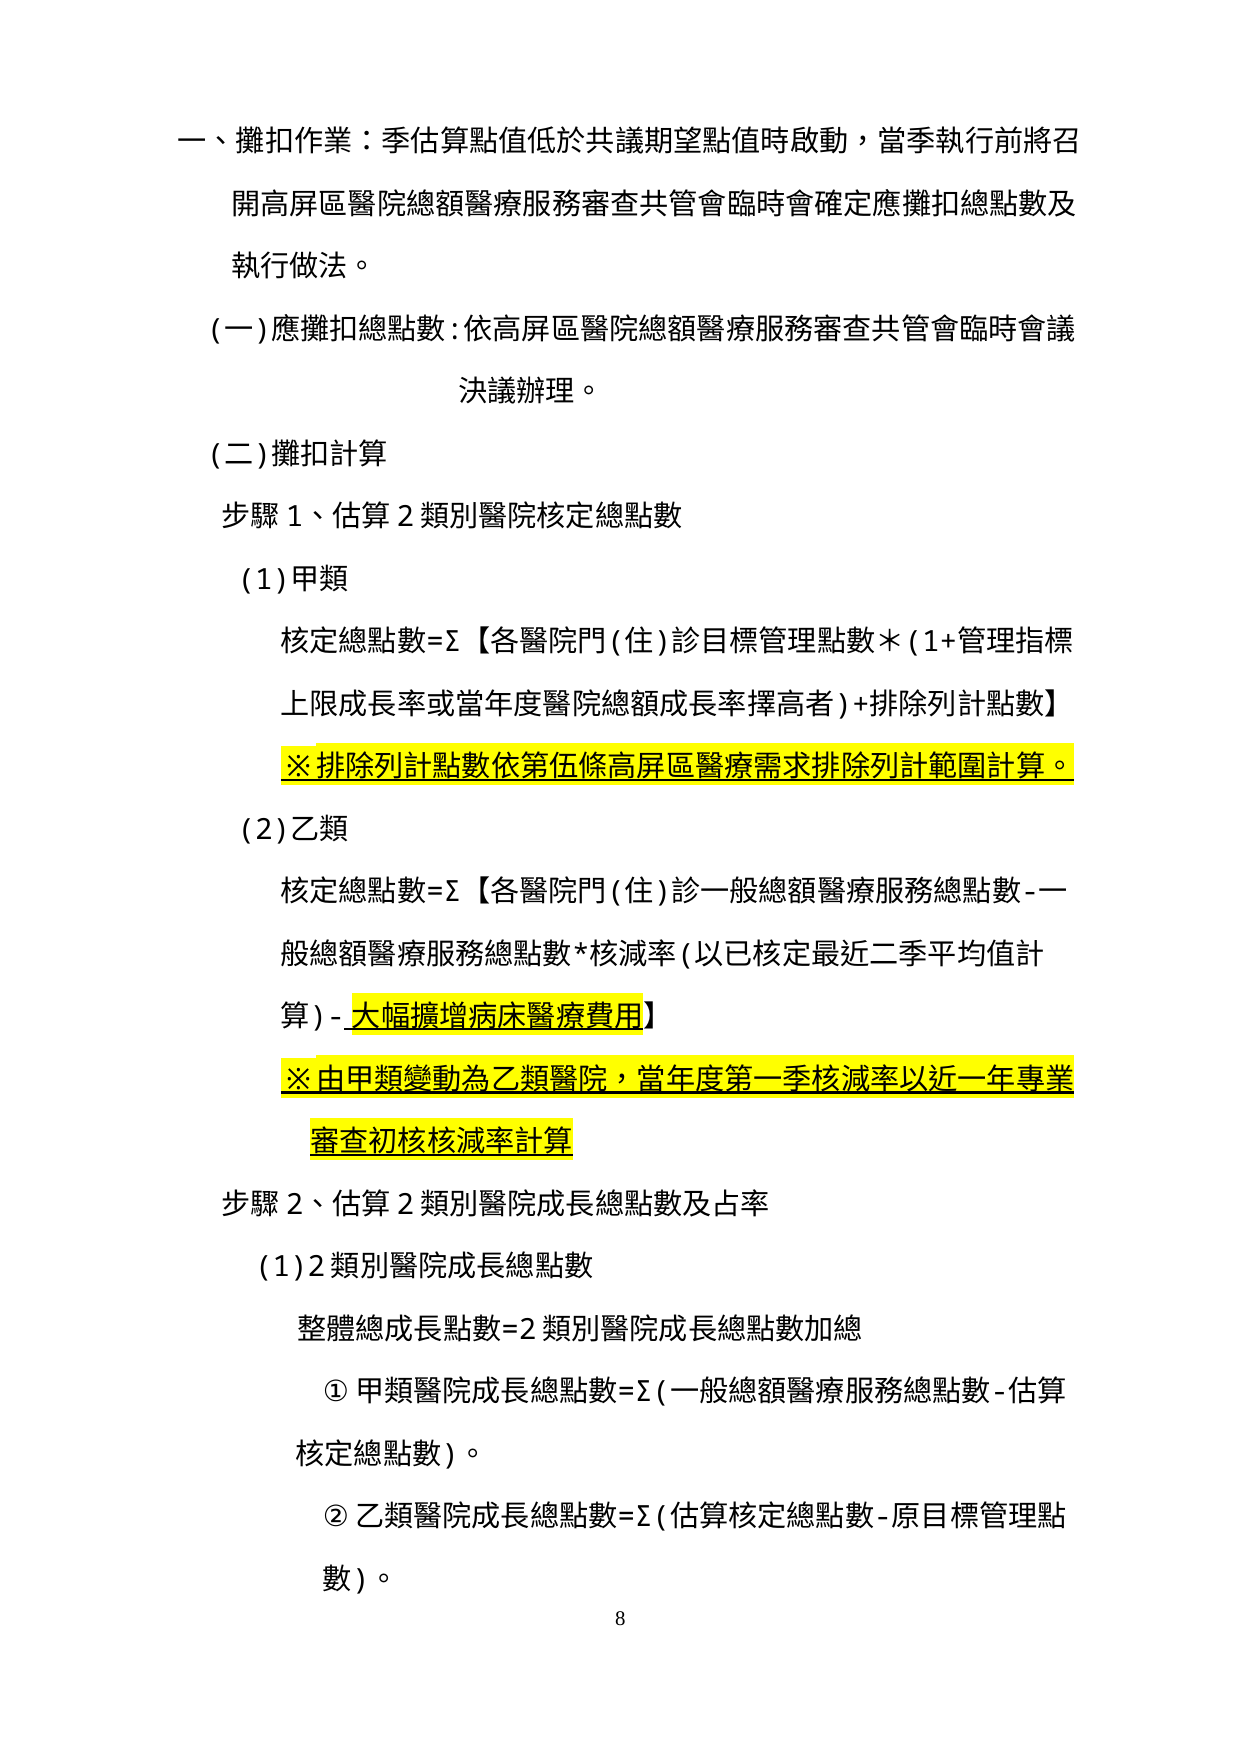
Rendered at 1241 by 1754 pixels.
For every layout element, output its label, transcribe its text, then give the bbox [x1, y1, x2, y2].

text ※排除列計點數依第伍條高屏區醫療需求排除列計範圍計算。 [281, 722, 1092, 785]
text 核定總點數=Σ【各醫院門(住)診目標管理點數＊(1+管理指標上限成長率或當年度醫院總額成長率擇高者)+排除列計點數】 [280, 597, 1092, 722]
text (2)乙類 [237, 785, 1092, 847]
text 整體總成長點數=2類別醫院成長總點數加總 [262, 1285, 1092, 1347]
text (1)2類別醫院成長總點數 [237, 1222, 1092, 1285]
text 步驟2、估算2類別醫院成長總點數及占率 [221, 1160, 1092, 1222]
text ②乙類醫院成長總點數=Σ(估算核定總點數-原目標管理點數)。 [148, 1472, 1092, 1597]
text 步驟1、估算2類別醫院核定總點數 [221, 472, 1092, 535]
text (一)應攤扣總點數:依高屏區醫院總額醫療服務審查共管會臨時會議決議辦理。 [207, 285, 1092, 410]
text ①甲類醫院成長總點數=Σ(一般總額醫療服務總點數-估算核定總點數)。 [148, 1347, 1092, 1472]
text ※由甲類變動為乙類醫院，當年度第一季核減率以近一年專業審查初核核減率計算 [281, 1035, 1092, 1160]
text 核定總點數=Σ【各醫院門(住)診一般總額醫療服務總點數-一般總額醫療服務總點數*核減率(以已核定最近二季平均值計算)- 大幅擴增病床醫療費用】 [280, 847, 1092, 1035]
text 一、攤扣作業：季估算點值低於共議期望點值時啟動，當季執行前將召開高屏區醫院總額醫療服務審查共管會臨時會確定應攤扣總點數及執行做法。 [177, 97, 1092, 285]
text (1)甲類 [237, 535, 1092, 597]
text (二)攤扣計算 [207, 410, 1092, 472]
